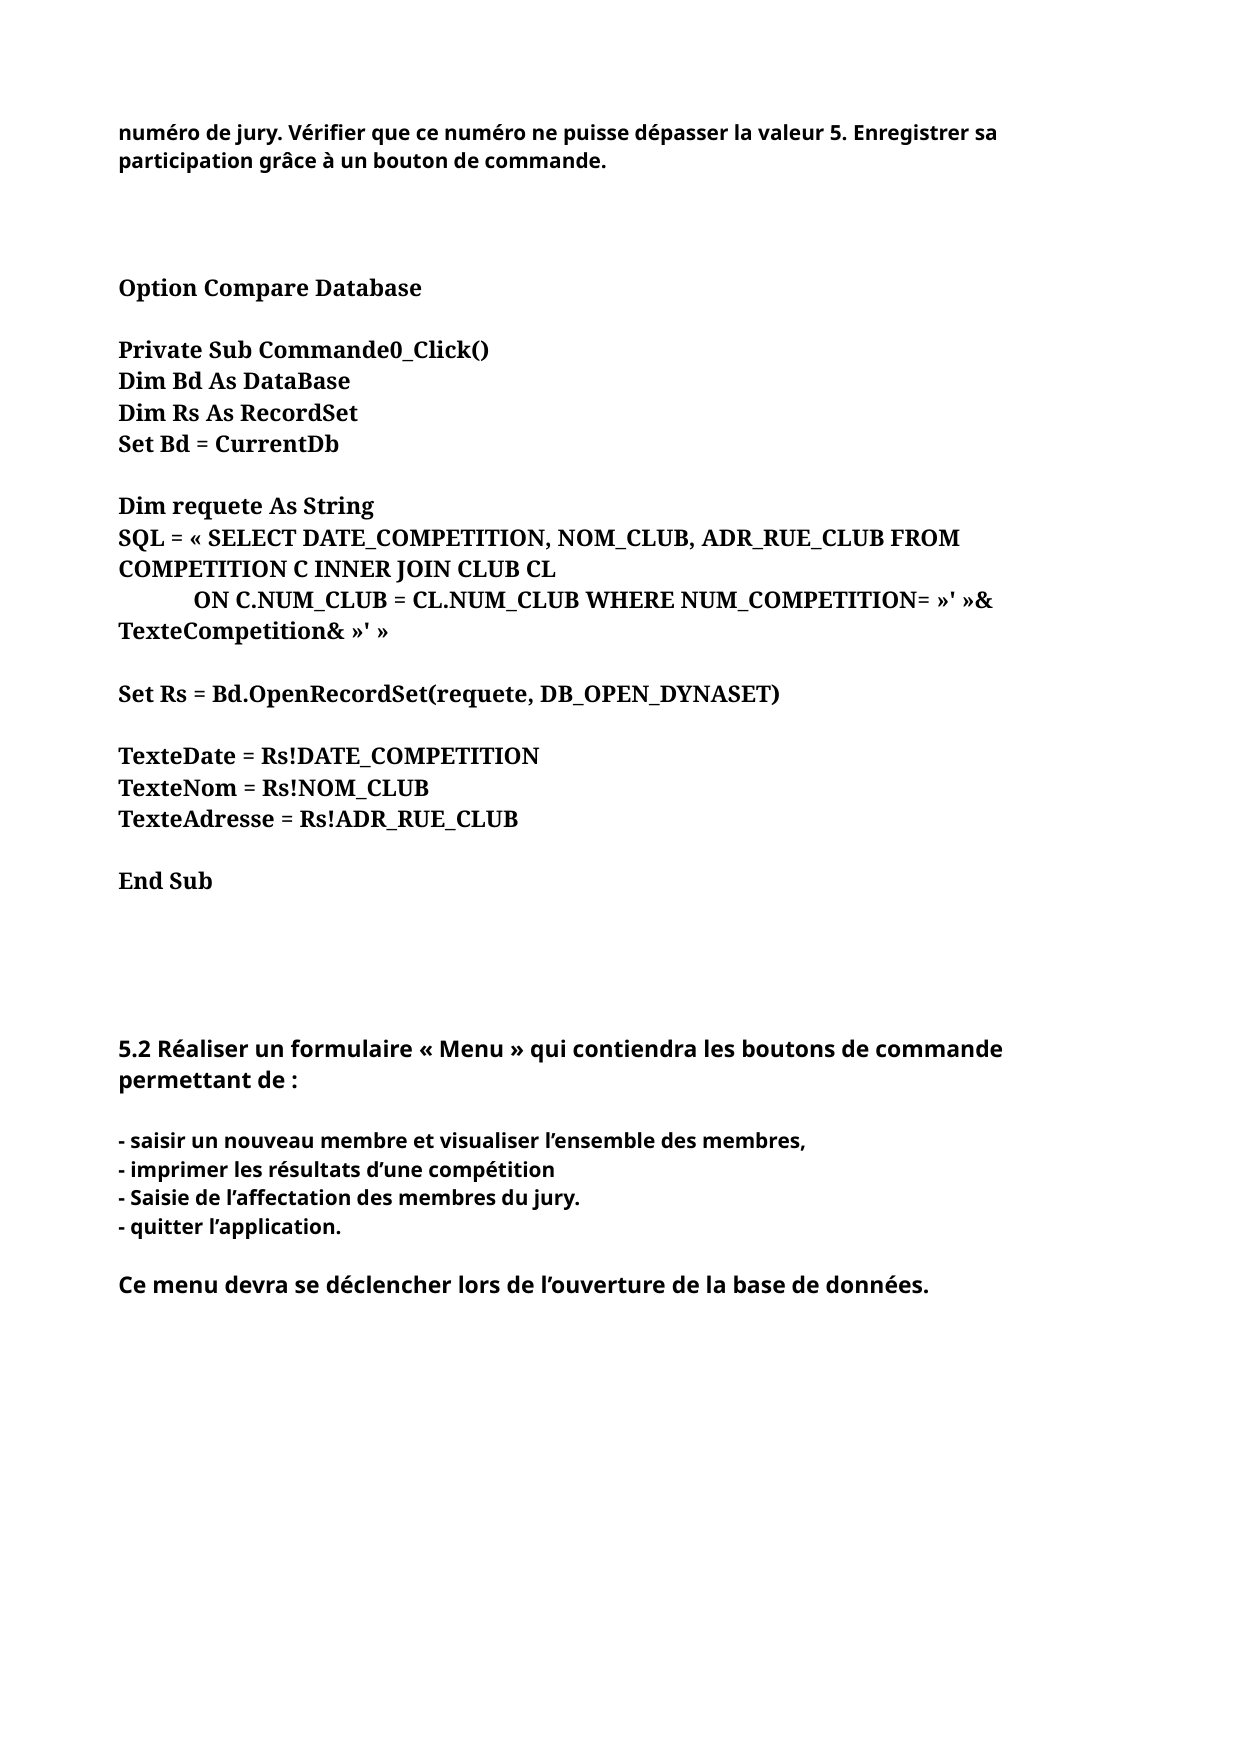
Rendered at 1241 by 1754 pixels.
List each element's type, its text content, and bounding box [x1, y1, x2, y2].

text Option Compare Database [118, 272, 1122, 303]
text Dim Rs As RecordSet [118, 397, 1122, 428]
text - saisir un nouveau membre et visualiser l’ensemble des membres, [118, 1127, 1122, 1155]
text Dim Bd As DataBase [118, 365, 1122, 397]
text 5.2 Réaliser un formulaire « Menu » qui contiendra les boutons de commande permettant de : [118, 1033, 1122, 1095]
text Private Sub Commande0_Click() [118, 334, 1122, 365]
text Ce menu devra se déclencher lors de l’ouverture de la base de données. [118, 1269, 1122, 1300]
text Dim requete As String [118, 490, 1122, 522]
text numéro de jury. Vérifier que ce numéro ne puisse dépasser la valeur 5. Enregistrer sa participation grâce à un bouton de commande. [118, 118, 1122, 175]
text ON C.NUM_CLUB = CL.NUM_CLUB WHERE NUM_COMPETITION= »' »& TexteCompetition& »' » [118, 584, 1122, 647]
text - imprimer les résultats d’une compétition [118, 1155, 1122, 1183]
text TexteAdresse = Rs!ADR_RUE_CLUB [118, 803, 1122, 834]
text TexteDate = Rs!DATE_COMPETITION [118, 740, 1122, 772]
text - Saisie de l’affectation des membres du jury. [118, 1183, 1122, 1212]
text - quitter l’application. [118, 1212, 1122, 1240]
text SQL = « SELECT DATE_COMPETITION, NOM_CLUB, ADR_RUE_CLUB FROM COMPETITION C INNER JOIN CLUB CL [118, 522, 1122, 584]
text Set Bd = CurrentDb [118, 428, 1122, 459]
text TexteNom = Rs!NOM_CLUB [118, 772, 1122, 803]
text End Sub [118, 865, 1122, 897]
text Set Rs = Bd.OpenRecordSet(requete, DB_OPEN_DYNASET) [118, 678, 1122, 709]
